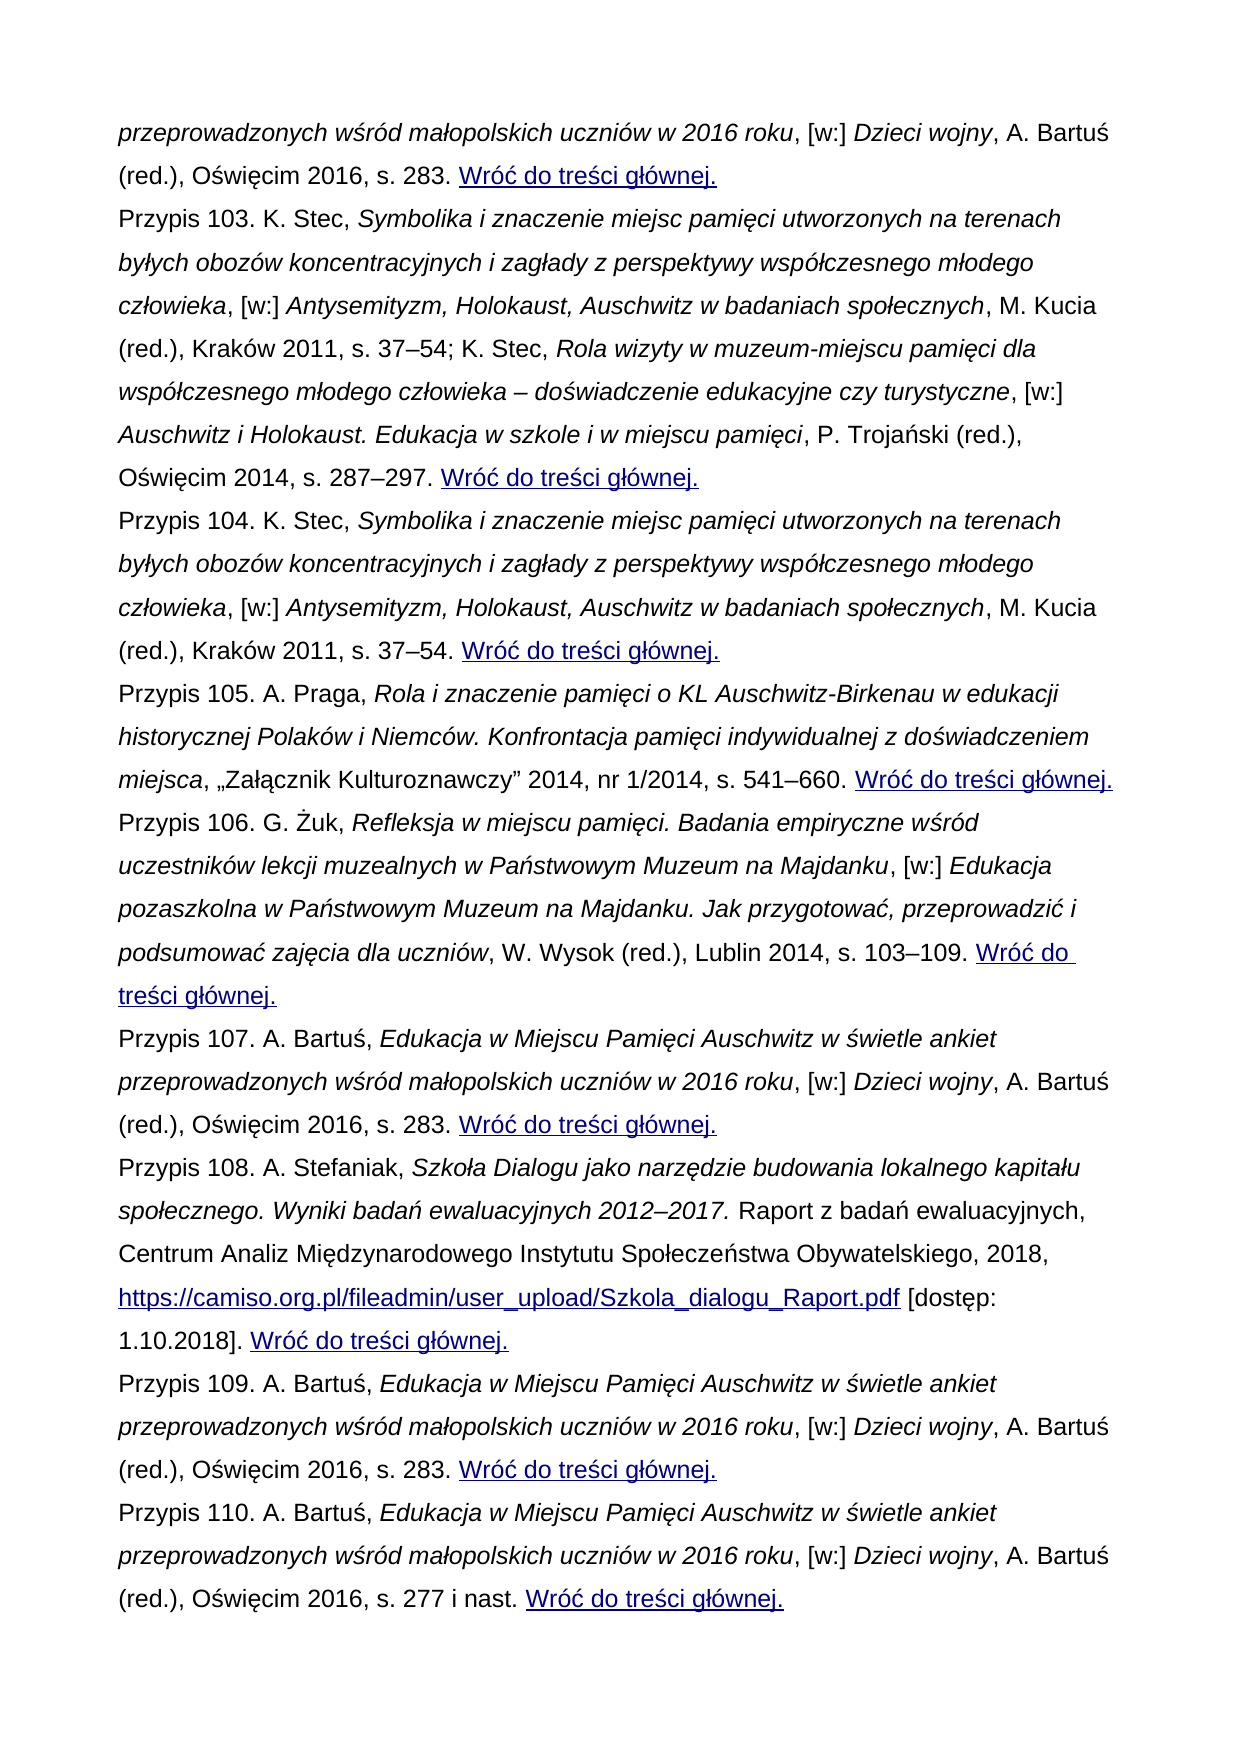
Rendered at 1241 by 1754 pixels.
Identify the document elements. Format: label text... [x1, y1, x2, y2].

text Przypis 109. A. Bartuś, Edukacja w Miejscu Pamięci Auschwitz w świetle ankiet przeprowadzonych wśród małopolskich uczniów w 2016 roku, [w:] Dzieci wojny, A. Bartuś (red.), Oświęcim 2016, s. 283. Wróć do treści głównej. [118, 1369, 1122, 1484]
text Przypis 106. G. Żuk, Refleksja w miejscu pamięci. Badania empiryczne wśród uczestników lekcji muzealnych w Państwowym Muzeum na Majdanku, [w:] Edukacja pozaszkolna w Państwowym Muzeum na Majdanku. Jak przygotować, przeprowadzić i podsumować zajęcia dla uczniów, W. Wysok (red.), Lublin 2014, s. 103–109. Wróć do treści głównej. [118, 808, 1122, 1009]
text Przypis 103. K. Stec, Symbolika i znaczenie miejsc pamięci utworzonych na terenach byłych obozów koncentracyjnych i zagłady z perspektywy współczesnego młodego człowieka, [w:] Antysemityzm, Holokaust, Auschwitz w badaniach społecznych, M. Kucia (red.), Kraków 2011, s. 37–54; K. Stec, Rola wizyty w muzeum-miejscu pamięci dla współczesnego młodego człowieka – doświadczenie edukacyjne czy turystyczne, [w:] Auschwitz i Holokaust. Edukacja w szkole i w miejscu pamięci, P. Trojański (red.), Oświęcim 2014, s. 287–297. Wróć do treści głównej. [118, 204, 1122, 492]
text Przypis 104. K. Stec, Symbolika i znaczenie miejsc pamięci utworzonych na terenach byłych obozów koncentracyjnych i zagłady z perspektywy współczesnego młodego człowieka, [w:] Antysemityzm, Holokaust, Auschwitz w badaniach społecznych, M. Kucia (red.), Kraków 2011, s. 37–54. Wróć do treści głównej. [118, 506, 1122, 664]
text Przypis 105. A. Praga, Rola i znaczenie pamięci o KL Auschwitz-Birkenau w edukacji historycznej Polaków i Niemców. Konfrontacja pamięci indywidualnej z doświadczeniem miejsca, „Załącznik Kulturoznawczy” 2014, nr 1/2014, s. 541–660. Wróć do treści głównej. [118, 679, 1122, 794]
text Przypis 108. A. Stefaniak, Szkoła Dialogu jako narzędzie budowania lokalnego kapitału społecznego. Wyniki badań ewaluacyjnych 2012–2017. Raport z badań ewaluacyjnych, Centrum Analiz Międzynarodowego Instytutu Społeczeństwa Obywatelskiego, 2018, https://camiso.org.pl/fileadmin/user_upload/Szkola_dialogu_Raport.pdf [dostęp: 1.10.2018]. Wróć do treści głównej. [118, 1153, 1122, 1354]
text Przypis 107. A. Bartuś, Edukacja w Miejscu Pamięci Auschwitz w świetle ankiet przeprowadzonych wśród małopolskich uczniów w 2016 roku, [w:] Dzieci wojny, A. Bartuś (red.), Oświęcim 2016, s. 283. Wróć do treści głównej. [118, 1024, 1122, 1139]
text przeprowadzonych wśród małopolskich uczniów w 2016 roku, [w:] Dzieci wojny, A. Bartuś (red.), Oświęcim 2016, s. 283. Wróć do treści głównej. [118, 118, 1122, 190]
text Przypis 110. A. Bartuś, Edukacja w Miejscu Pamięci Auschwitz w świetle ankiet przeprowadzonych wśród małopolskich uczniów w 2016 roku, [w:] Dzieci wojny, A. Bartuś (red.), Oświęcim 2016, s. 277 i nast. Wróć do treści głównej. [118, 1498, 1122, 1613]
